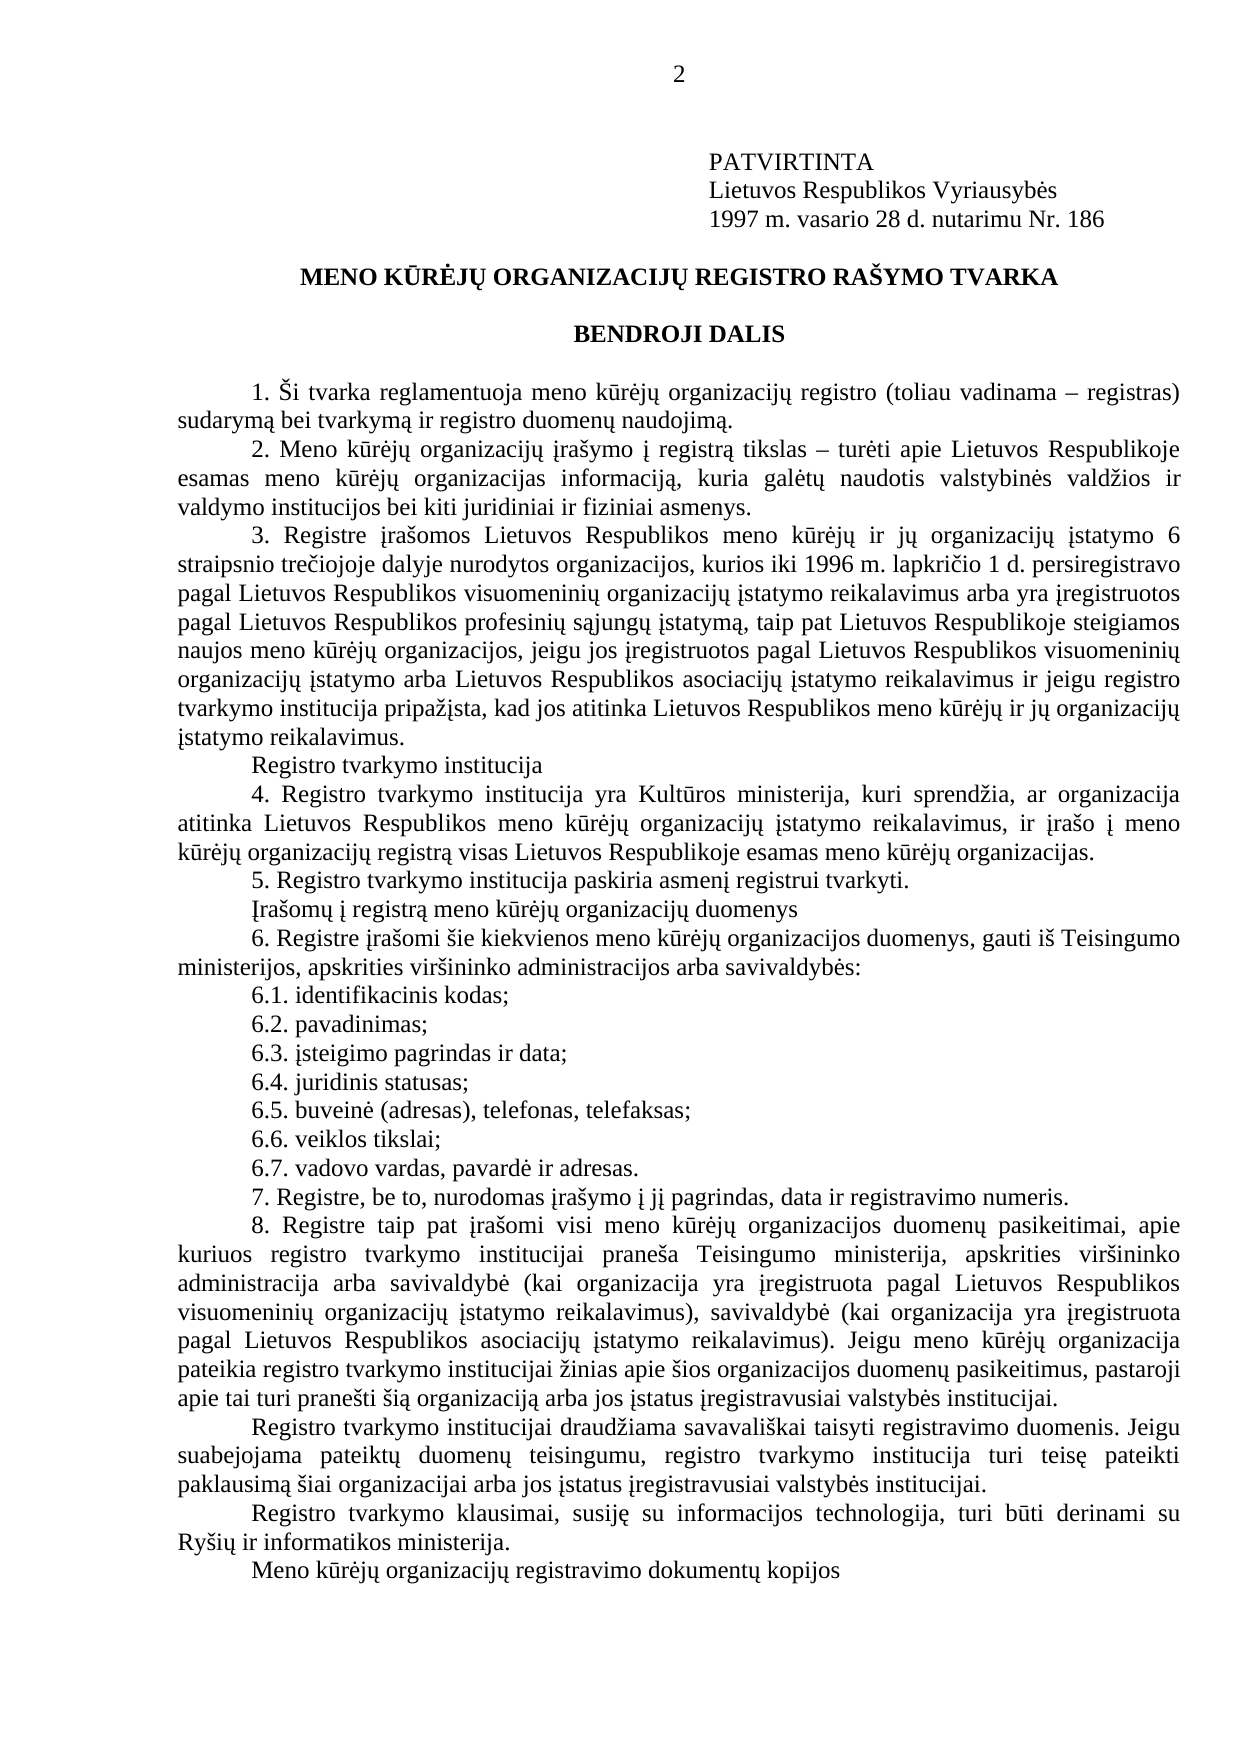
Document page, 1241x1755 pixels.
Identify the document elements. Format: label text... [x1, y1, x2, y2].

text 6.3. įsteigimo pagrindas ir data; [177, 1038, 1181, 1067]
text Įrašomų į registrą meno kūrėjų organizacijų duomenys [177, 894, 1181, 923]
text 6.4. juridinis statusas; [177, 1067, 1181, 1096]
text 6.2. pavadinimas; [177, 1009, 1181, 1038]
text Meno kūrėjų organizacijų registro rašymo tvarka [177, 262, 1181, 291]
text Bendroji dalis [177, 319, 1181, 348]
text 5. Registro tvarkymo institucija paskiria asmenį registrui tvarkyti. [177, 866, 1181, 894]
text Lietuvos Respublikos Vyriausybės [177, 176, 1181, 204]
text PATVIRTINTA [177, 147, 1181, 176]
text 8. Registre taip pat įrašomi visi meno kūrėjų organizacijos duomenų pasikeitimai, apie kuriuos registro tvarkymo institucijai praneša Teisingumo ministerija, apskrities viršininko administracija arba savivaldybė (kai organizacija yra įregistruota pagal Lietuvos Respublikos visuomeninių organizacijų įstatymo reikalavimus), savivaldybė (kai organizacija yra įregistruota pagal Lietuvos Respublikos asociacijų įstatymo reikalavimus). Jeigu meno kūrėjų organizacija pateikia registro tvarkymo institucijai žinias apie šios organizacijos duomenų pasikeitimus, pastaroji apie tai turi pranešti šią organizaciją arba jos įstatus įregistravusiai valstybės institucijai. [177, 1211, 1181, 1412]
text Registro tvarkymo institucija [177, 751, 1181, 779]
text 6.5. buveinė (adresas), telefonas, telefaksas; [177, 1096, 1181, 1124]
text 6.6. veiklos tikslai; [177, 1124, 1181, 1153]
text 2. Meno kūrėjų organizacijų įrašymo į registrą tikslas – turėti apie Lietuvos Respublikoje esamas meno kūrėjų organizacijas informaciją, kuria galėtų naudotis valstybinės valdžios ir valdymo institucijos bei kiti juridiniai ir fiziniai asmenys. [177, 434, 1181, 521]
text Meno kūrėjų organizacijų registravimo dokumentų kopijos [177, 1556, 1181, 1584]
text 6.1. identifikacinis kodas; [177, 981, 1181, 1009]
text 1997 m. vasario 28 d. nutarimu Nr. 186 [177, 204, 1181, 233]
text Registro tvarkymo institucijai draudžiama savavališkai taisyti registravimo duomenis. Jeigu suabejojama pateiktų duomenų teisingumu, registro tvarkymo institucija turi teisę pateikti paklausimą šiai organizacijai arba jos įstatus įregistravusiai valstybės institucijai. [177, 1412, 1181, 1498]
text 6.7. vadovo vardas, pavardė ir adresas. [177, 1153, 1181, 1182]
text Registro tvarkymo klausimai, susiję su informacijos technologija, turi būti derinami su Ryšių ir informatikos ministerija. [177, 1498, 1181, 1556]
text 4. Registro tvarkymo institucija yra Kultūros ministerija, kuri sprendžia, ar organizacija atitinka Lietuvos Respublikos meno kūrėjų organizacijų įstatymo reikalavimus, ir įrašo į meno kūrėjų organizacijų registrą visas Lietuvos Respublikoje esamas meno kūrėjų organizacijas. [177, 779, 1181, 866]
text 1. Ši tvarka reglamentuoja meno kūrėjų organizacijų registro (toliau vadinama – registras) sudarymą bei tvarkymą ir registro duomenų naudojimą. [177, 377, 1181, 434]
text 7. Registre, be to, nurodomas įrašymo į jį pagrindas, data ir registravimo numeris. [177, 1182, 1181, 1211]
text 6. Registre įrašomi šie kiekvienos meno kūrėjų organizacijos duomenys, gauti iš Teisingumo ministerijos, apskrities viršininko administracijos arba savivaldybės: [177, 923, 1181, 981]
text 3. Registre įrašomos Lietuvos Respublikos meno kūrėjų ir jų organizacijų įstatymo 6 straipsnio trečiojoje dalyje nurodytos organizacijos, kurios iki 1996 m. lapkričio 1 d. persiregistravo pagal Lietuvos Respublikos visuomeninių organizacijų įstatymo reikalavimus arba yra įregistruotos pagal Lietuvos Respublikos profesinių sąjungų įstatymą, taip pat Lietuvos Respublikoje steigiamos naujos meno kūrėjų organizacijos, jeigu jos įregistruotos pagal Lietuvos Respublikos visuomeninių organizacijų įstatymo arba Lietuvos Respublikos asociacijų įstatymo reikalavimus ir jeigu registro tvarkymo institucija pripažįsta, kad jos atitinka Lietuvos Respublikos meno kūrėjų ir jų organizacijų įstatymo reikalavimus. [177, 521, 1181, 751]
